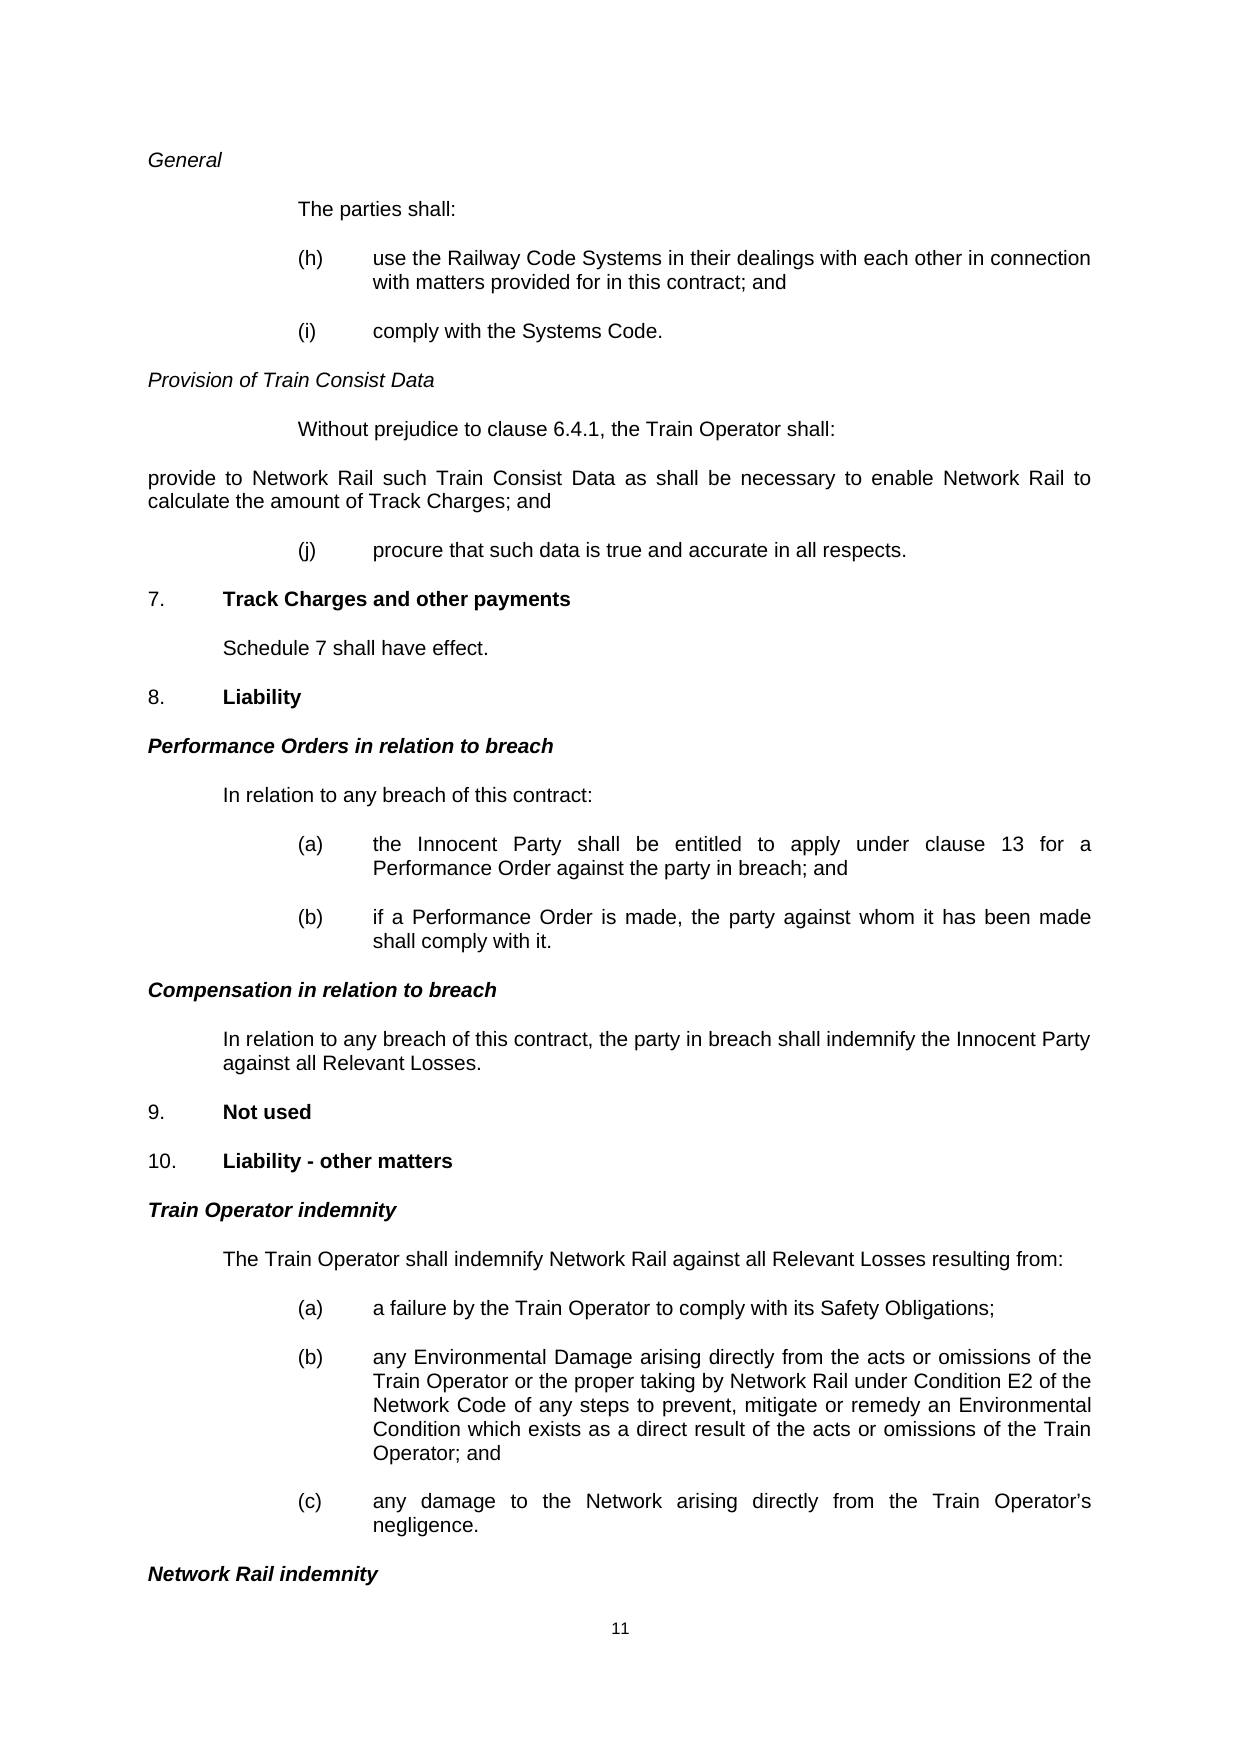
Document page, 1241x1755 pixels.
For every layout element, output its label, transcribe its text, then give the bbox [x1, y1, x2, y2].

text Without prejudice to clause 6.4.1, the Train Operator shall: [298, 416, 1093, 440]
text Schedule 7 shall have effect. [223, 636, 1093, 660]
subtitle if a Performance Order is made, the party against whom it has been made shall comply with it. [298, 905, 1093, 953]
subtitle provide to Network Rail such Train Consist Data as shall be necessary to enable Network Rail to calculate the amount of Track Charges; and [148, 465, 1093, 513]
subtitle a failure by the Train Operator to comply with its Safety Obligations; [298, 1296, 1093, 1319]
subtitle comply with the Systems Code. [298, 318, 1093, 342]
subtitle Train Operator indemnity [148, 1198, 1093, 1222]
subtitle any Environmental Damage arising directly from the acts or omissions of the Train Operator or the proper taking by Network Rail under Condition E2 of the Network Code of any steps to prevent, mitigate or remedy an Environmental Condition which exists as a direct result of the acts or omissions of the Train Operator; and [298, 1344, 1093, 1464]
subtitle Liability [148, 685, 1093, 709]
subtitle any damage to the Network arising directly from the Train Operator’s negligence. [298, 1489, 1093, 1537]
subtitle use the Railway Code Systems in their dealings with each other in connection with matters provided for in this contract; and [298, 246, 1093, 293]
text In relation to any breach of this contract, the party in breach shall indemnify the Innocent Party against all Relevant Losses. [223, 1027, 1093, 1075]
text The parties shall: [298, 197, 1093, 221]
subtitle Liability - other matters [148, 1149, 1093, 1173]
text The Train Operator shall indemnify Network Rail against all Relevant Losses resulting from: [223, 1247, 1093, 1271]
subtitle Not used [148, 1100, 1093, 1124]
subtitle Compensation in relation to breach [148, 978, 1093, 1002]
subtitle Provision of Train Consist Data [148, 367, 1093, 391]
subtitle Performance Orders in relation to breach [148, 734, 1093, 758]
subtitle procure that such data is true and accurate in all respects. [298, 538, 1093, 562]
subtitle Network Rail indemnity [148, 1562, 1093, 1586]
subtitle General [148, 148, 1093, 172]
text In relation to any breach of this contract: [223, 783, 1093, 807]
subtitle Track Charges and other payments [148, 587, 1093, 611]
subtitle the Innocent Party shall be entitled to apply under clause 13 for a Performance Order against the party in breach; and [298, 832, 1093, 880]
